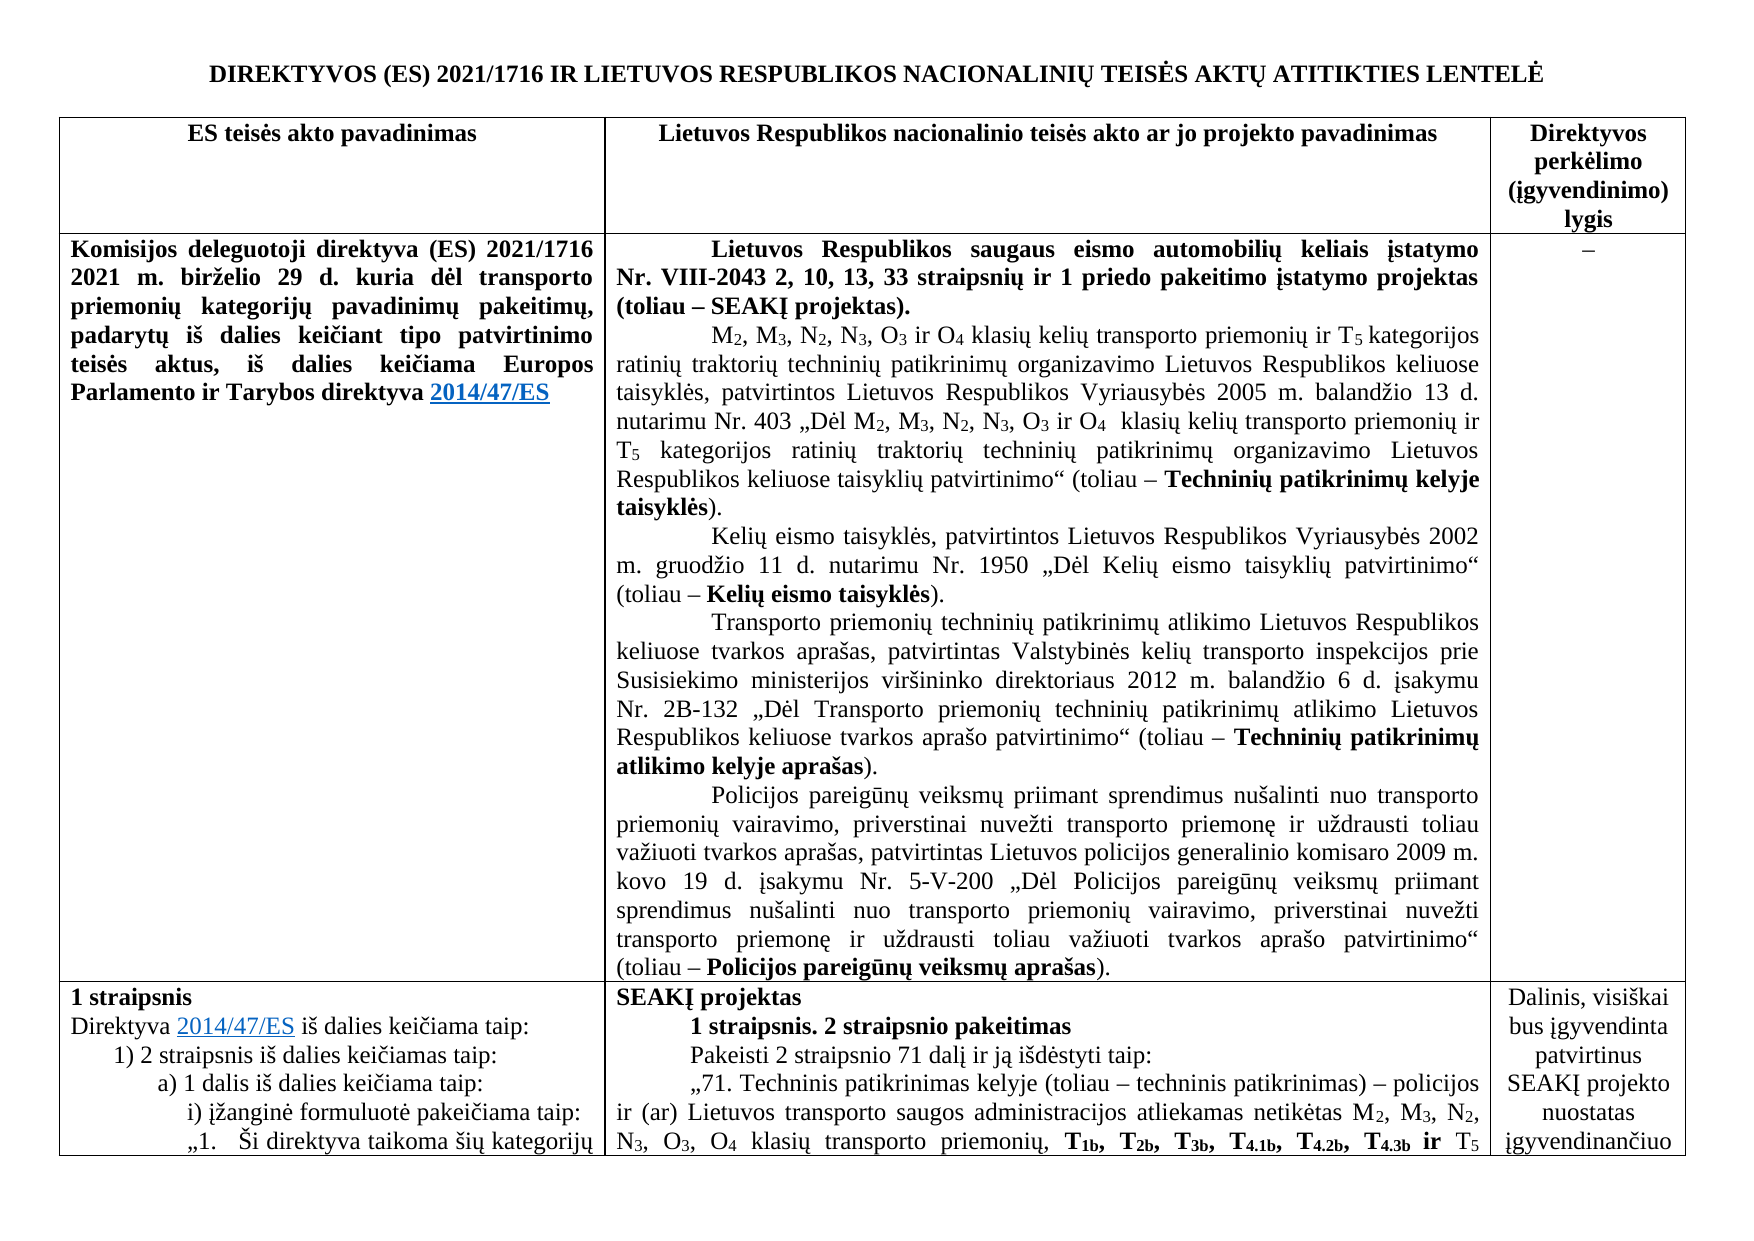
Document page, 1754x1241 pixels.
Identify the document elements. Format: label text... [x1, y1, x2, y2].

text DIREKTYVOS (ES) 2021/1716 IR LIETUVOS RESPUBLIKOS NACIONALINIŲ TEISĖS AKTŲ ATITIKTIES LENTELĖ [59, 59, 1695, 88]
table_header ES teisės akto pavadinimas [60, 118, 604, 233]
table_header Direktyvos perkėlimo (įgyvendinimo) lygis [1491, 118, 1685, 233]
table_cell – [1491, 234, 1685, 981]
table_header Lietuvos Respublikos nacionalinio teisės akto ar jo projekto pavadinimas [606, 118, 1490, 233]
table_cell Lietuvos Respublikos saugaus eismo automobilių keliais įstatymo Nr. VIII-2043 2, 10, 13, 33 straipsnių ir 1 priedo pakeitimo įstatymo projektas (toliau – SEAKĮ projektas). M2, M3, N2, N3, O3 ir O4 klasių kelių transporto priemonių ir T5 kategorijos ratinių traktorių techninių patikrinimų organizavimo Lietuvos Respublikos keliuose taisyklės, patvirtintos Lietuvos Respublikos Vyriausybės 2005 m. balandžio 13 d. nutarimu Nr. 403 „Dėl M2, M3, N2, N3, O3 ir O4 klasių kelių transporto priemonių ir T5 kategorijos ratinių traktorių techninių patikrinimų organizavimo Lietuvos Respublikos keliuose taisyklių patvirtinimo“ (toliau – Techninių patikrinimų kelyje taisyklės). Kelių eismo taisyklės, patvirtintos Lietuvos Respublikos Vyriausybės 2002 m. gruodžio 11 d. nutarimu Nr. 1950 „Dėl Kelių eismo taisyklių patvirtinimo“ (toliau – Kelių eismo taisyklės). Transporto priemonių techninių patikrinimų atlikimo Lietuvos Respublikos keliuose tvarkos aprašas, patvirtintas Valstybinės kelių transporto inspekcijos prie Susisiekimo ministerijos viršininko direktoriaus 2012 m. balandžio 6 d. įsakymu Nr. 2B-132 „Dėl Transporto priemonių techninių patikrinimų atlikimo Lietuvos Respublikos keliuose tvarkos aprašo patvirtinimo“ (toliau – Techninių patikrinimų atlikimo kelyje aprašas). Policijos pareigūnų veiksmų priimant sprendimus nušalinti nuo transporto priemonių vairavimo, priverstinai nuvežti transporto priemonę ir uždrausti toliau važiuoti tvarkos aprašas, patvirtintas Lietuvos policijos generalinio komisaro 2009 m. kovo 19 d. įsakymu Nr. 5-V-200 „Dėl Policijos pareigūnų veiksmų priimant sprendimus nušalinti nuo transporto priemonių vairavimo, priverstinai nuvežti transporto priemonę ir uždrausti toliau važiuoti tvarkos aprašo patvirtinimo“ (toliau – Policijos pareigūnų veiksmų aprašas). [606, 234, 1490, 981]
table_cell Komisijos deleguotoji direktyva (ES) 2021/1716 2021 m. birželio 29 d. kuria dėl transporto priemonių kategorijų pavadinimų pakeitimų, padarytų iš dalies keičiant tipo patvirtinimo teisės aktus, iš dalies keičiama Europos Parlamento ir Tarybos direktyva 2014/47/ES [60, 234, 604, 981]
table_cell Dalinis, visiškai bus įgyvendinta patvirtinus SEAKĮ projekto nuostatas įgyvendinančiuo [1491, 982, 1685, 1155]
table_cell 1 straipsnis Direktyva 2014/47/ES iš dalies keičiama taip: 1) 2 straipsnis iš dalies keičiamas taip: a) 1 dalis iš dalies keičiama taip: i) įžanginė formuluotė pakeičiama taip: „1. Ši direktyva taikoma šių kategorijų [60, 982, 604, 1155]
table_cell SEAKĮ projektas 1 straipsnis. 2 straipsnio pakeitimas Pakeisti 2 straipsnio 71 dalį ir ją išdėstyti taip: „71. Techninis patikrinimas kelyje (toliau – techninis patikrinimas) – policijos ir (ar) Lietuvos transporto saugos administracijos atliekamas netikėtas M2, M3, N2, N3, O3, O4 klasių transporto priemonių, T1b, T2b, T3b, T4.1b, T4.2b, T4.3b ir T5 [606, 982, 1490, 1155]
